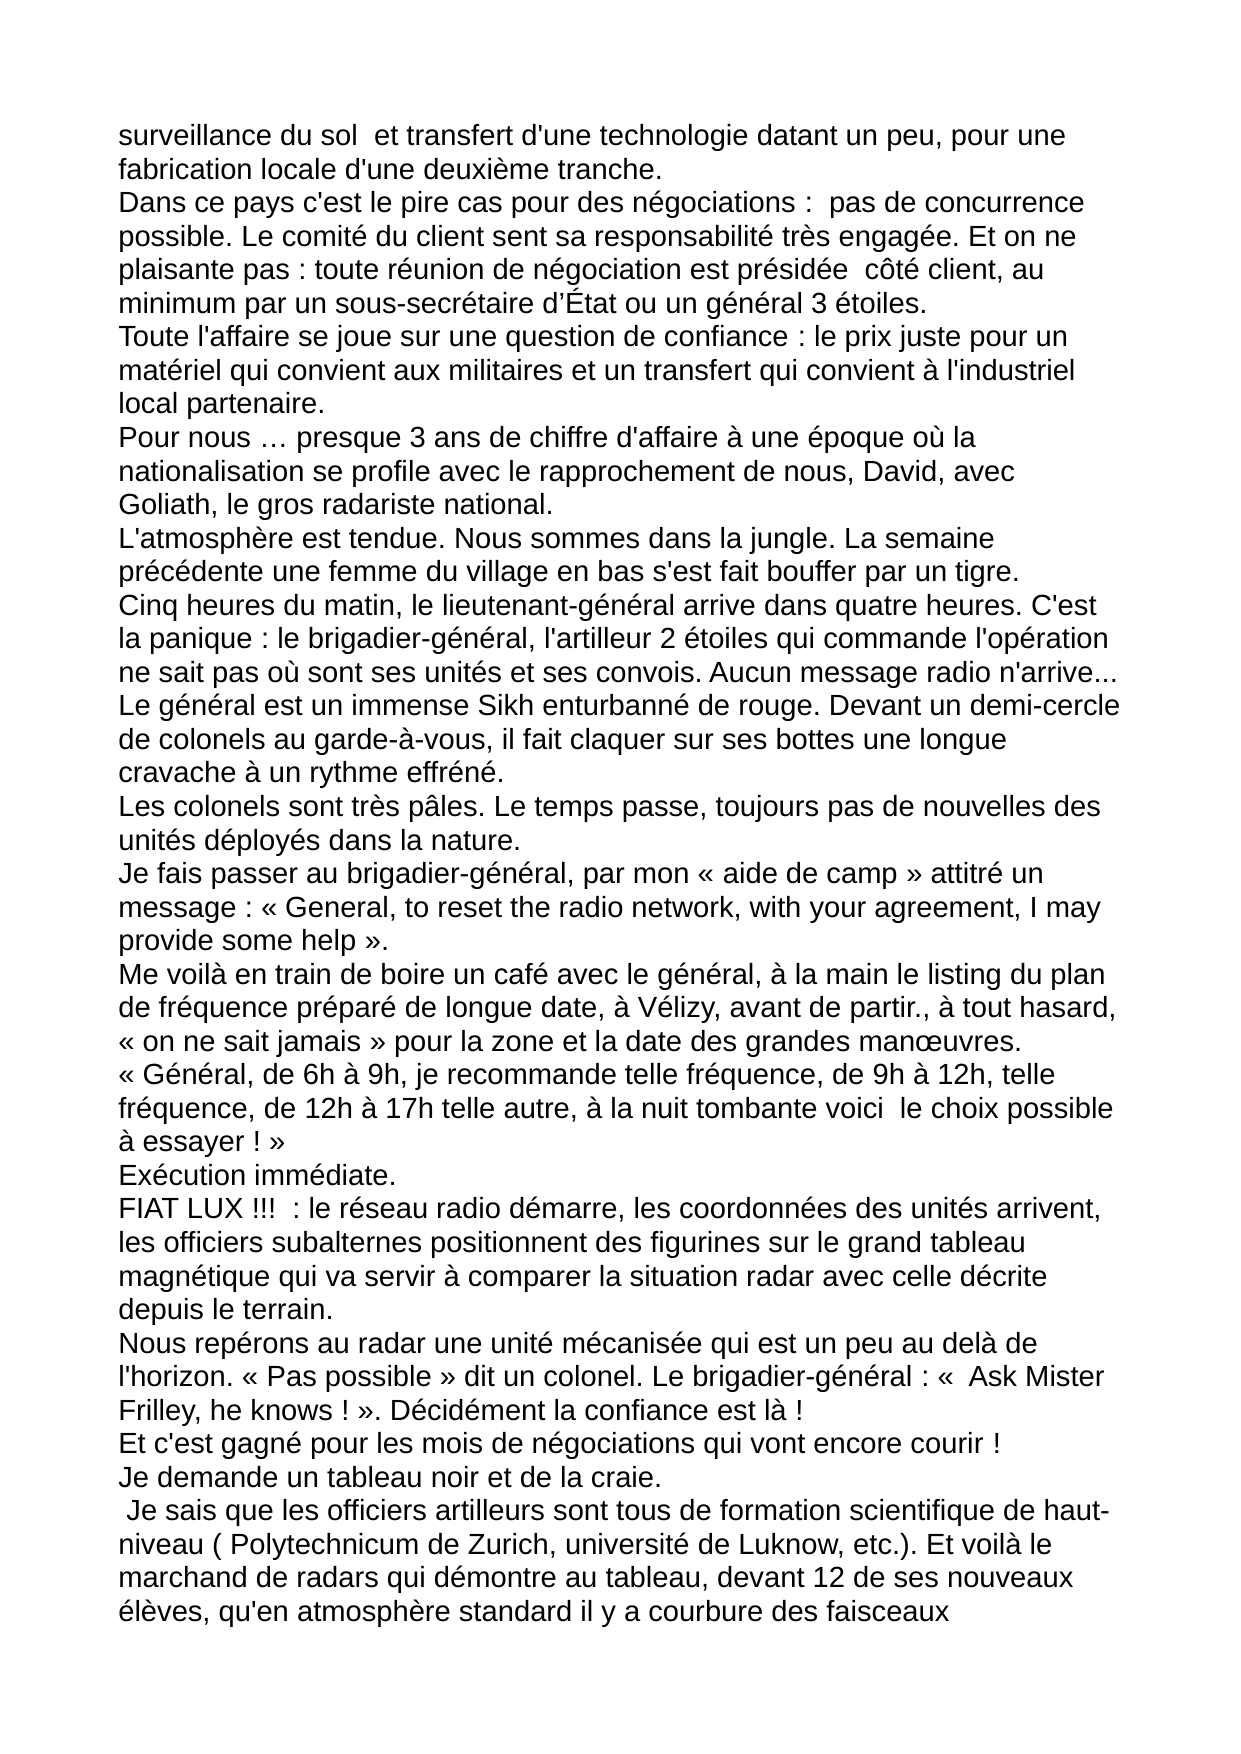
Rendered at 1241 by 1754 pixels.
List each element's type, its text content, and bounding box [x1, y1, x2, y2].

text Je demande un tableau noir et de la craie. [118, 1460, 1122, 1493]
text Pour nous … presque 3 ans de chiffre d'affaire à une époque où la nationalisation se profile avec le rapprochement de nous, David, avec Goliath, le gros radariste national. [118, 420, 1122, 521]
text Et c'est gagné pour les mois de négociations qui vont encore courir ! [118, 1426, 1122, 1460]
text Toute l'affaire se joue sur une question de confiance : le prix juste pour un matériel qui convient aux militaires et un transfert qui convient à l'industriel local partenaire. [118, 319, 1122, 420]
text Les colonels sont très pâles. Le temps passe, toujours pas de nouvelles des unités déployés dans la nature. [118, 789, 1122, 856]
text Le général est un immense Sikh enturbanné de rouge. Devant un demi-cercle de colonels au garde-à-vous, il fait claquer sur ses bottes une longue cravache à un rythme effréné. [118, 688, 1122, 789]
text L'atmosphère est tendue. Nous sommes dans la jungle. La semaine précédente une femme du village en bas s'est fait bouffer par un tigre. [118, 521, 1122, 588]
text Me voilà en train de boire un café avec le général, à la main le listing du plan de fréquence préparé de longue date, à Vélizy, avant de partir., à tout hasard, « on ne sait jamais » pour la zone et la date des grandes manœuvres. [118, 957, 1122, 1057]
text « Général, de 6h à 9h, je recommande telle fréquence, de 9h à 12h, telle fréquence, de 12h à 17h telle autre, à la nuit tombante voici le choix possible à essayer ! » [118, 1057, 1122, 1158]
text Cinq heures du matin, le lieutenant-général arrive dans quatre heures. C'est la panique : le brigadier-général, l'artilleur 2 étoiles qui commande l'opération ne sait pas où sont ses unités et ses convois. Aucun message radio n'arrive... [118, 588, 1122, 688]
text FIAT LUX !!! : le réseau radio démarre, les coordonnées des unités arrivent, les officiers subalternes positionnent des figurines sur le grand tableau magnétique qui va servir à comparer la situation radar avec celle décrite depuis le terrain. [118, 1191, 1122, 1326]
text Je fais passer au brigadier-général, par mon « aide de camp » attitré un message : « General, to reset the radio network, with your agreement, I may provide some help ». [118, 856, 1122, 957]
text Nous repérons au radar une unité mécanisée qui est un peu au delà de l'horizon. « Pas possible » dit un colonel. Le brigadier-général : « Ask Mister Frilley, he knows ! ». Décidément la confiance est là ! [118, 1326, 1122, 1426]
text Exécution immédiate. [118, 1158, 1122, 1191]
text surveillance du sol et transfert d'une technologie datant un peu, pour une fabrication locale d'une deuxième tranche. [118, 118, 1122, 185]
text Dans ce pays c'est le pire cas pour des négociations : pas de concurrence possible. Le comité du client sent sa responsabilité très engagée. Et on ne plaisante pas : toute réunion de négociation est présidée côté client, au minimum par un sous-secrétaire d’État ou un général 3 étoiles. [118, 185, 1122, 319]
text Je sais que les officiers artilleurs sont tous de formation scientifique de haut-niveau ( Polytechnicum de Zurich, université de Luknow, etc.). Et voilà le marchand de radars qui démontre au tableau, devant 12 de ses nouveaux élèves, qu'en atmosphère standard il y a courbure des faisceaux [118, 1493, 1122, 1627]
